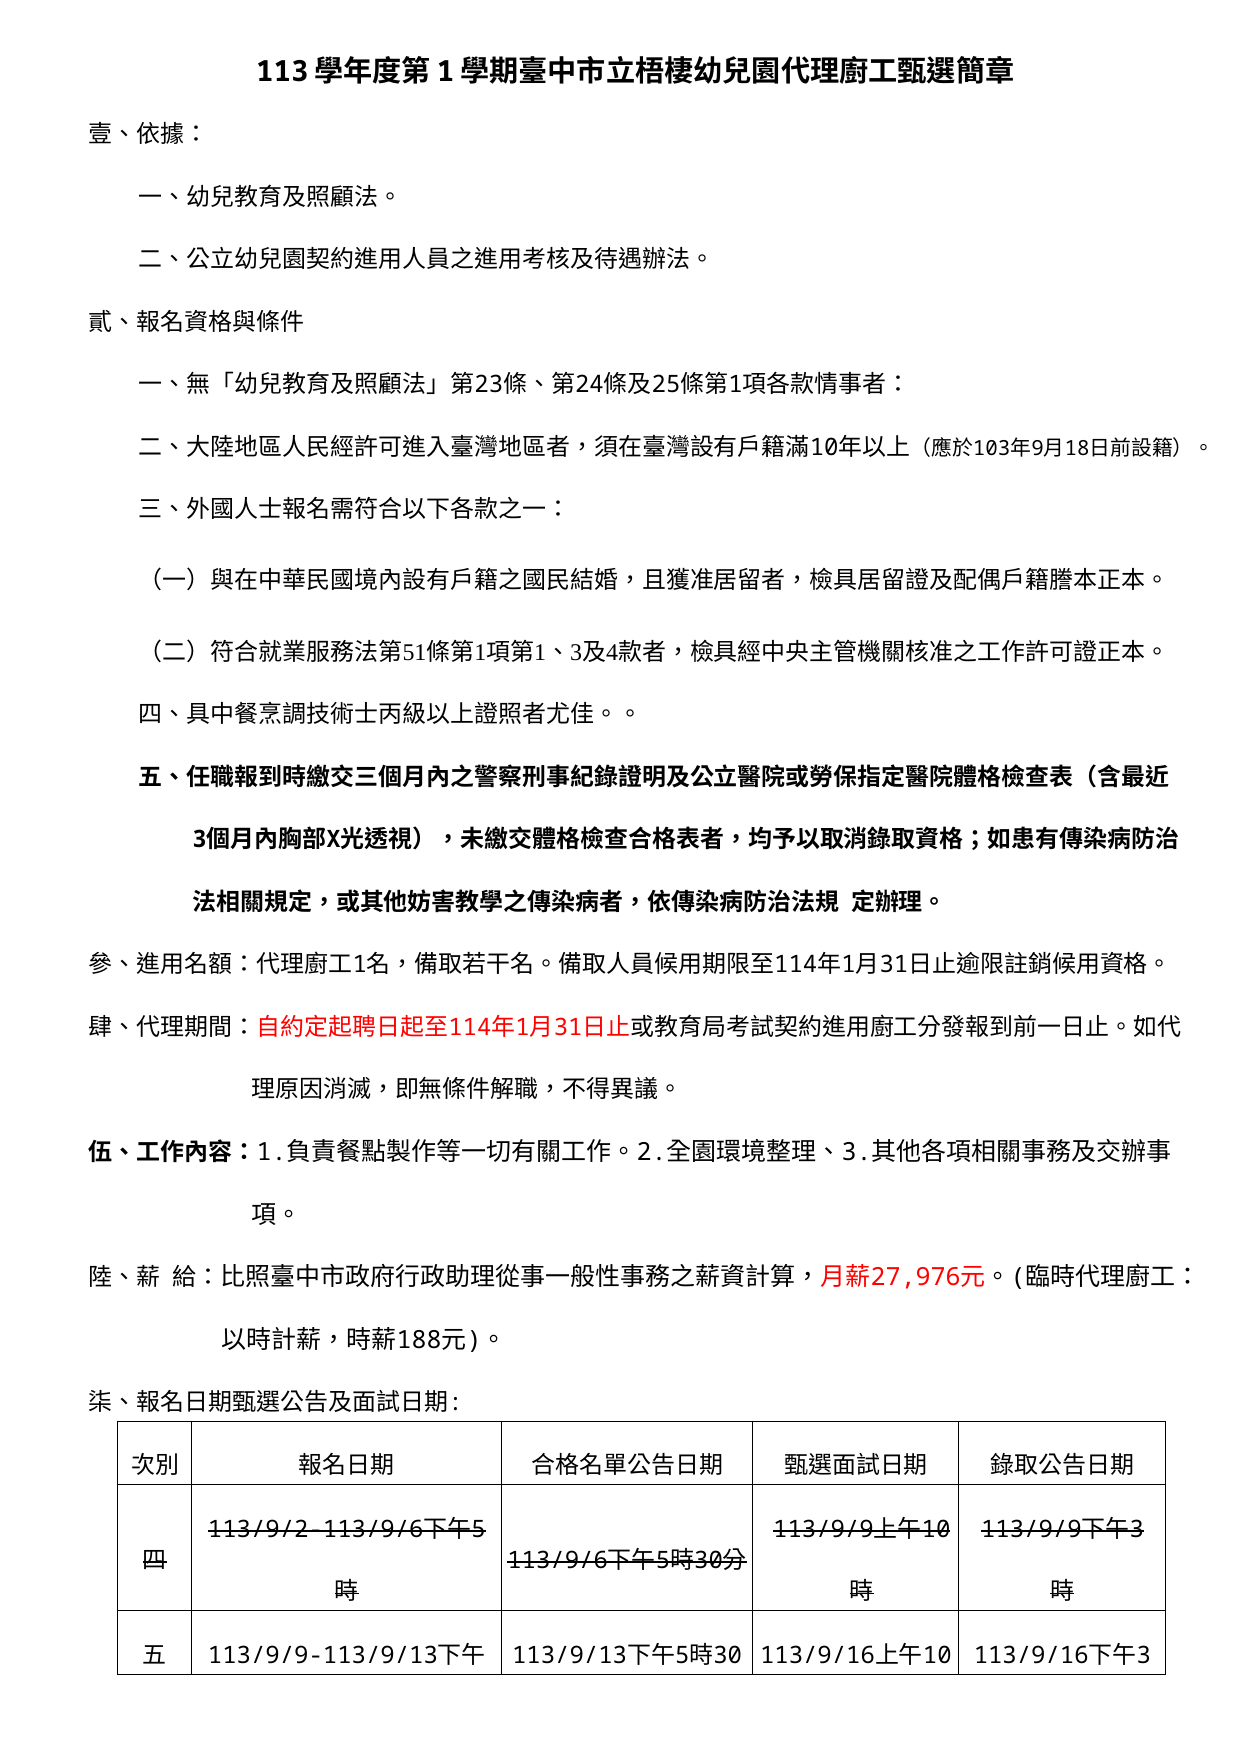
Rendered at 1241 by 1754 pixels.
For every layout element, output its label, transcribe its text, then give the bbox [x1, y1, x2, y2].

table_header 合格名單公告日期 [502, 1422, 752, 1484]
table_cell 113/9/2-113/9/6下午5時 [192, 1485, 501, 1610]
text 肆、代理期間：自約定起聘日起至114年1月31日止或教育局考試契約進用廚工分發報到前一日止。如代理原因消滅，即無條件解職，不得異議。 [89, 983, 1181, 1108]
table_header 次別 [118, 1422, 191, 1484]
text 柒、報名日期甄選公告及面試日期: [89, 1358, 1181, 1421]
text 二、公立幼兒園契約進用人員之進用考核及待遇辦法。 [139, 215, 1181, 278]
table_cell 113/9/6下午5時30分 [502, 1485, 752, 1610]
text 四、具中餐烹調技術士丙級以上證照者尤佳。。 [139, 671, 1181, 733]
table_cell 四 [118, 1485, 191, 1610]
table_cell 113/9/13下午5時30 [502, 1611, 752, 1674]
text 貳、報名資格與條件 [89, 278, 1181, 340]
text 壹、依據： [89, 90, 1181, 153]
table_header 錄取公告日期 [959, 1422, 1165, 1484]
text 五、任職報到時繳交三個月內之警察刑事紀錄證明及公立醫院或勞保指定醫院體格檢查表（含最近3個月內胸部X光透視），未繳交體格檢查合格表者，均予以取消錄取資格；如患有傳染病防治法相關規定，或其他妨害教學之傳染病者，依傳染病防治法規 定辦理。 [139, 733, 1181, 921]
text 伍、工作內容：1.負責餐點製作等一切有關工作。2.全園環境整理、3.其他各項相關事務及交辦事項。 [89, 1108, 1181, 1233]
text 參、進用名額：代理廚工1名，備取若干名。備取人員候用期限至114年1月31日止逾限註銷候用資格。 [89, 921, 1181, 983]
text （一）與在中華民國境內設有戶籍之國民結婚，且獲准居留者，檢具居留證及配偶戶籍謄本正本。 [139, 537, 1181, 599]
text 陸、薪 給：比照臺中市政府行政助理從事一般性事務之薪資計算，月薪27,976元。(臨時代理廚工：以時計薪，時薪188元)。 [89, 1233, 1181, 1358]
text 三、外國人士報名需符合以下各款之一： [139, 465, 1181, 528]
text 113學年度第1學期臺中市立梧棲幼兒園代理廚工甄選簡章 [89, 48, 1181, 90]
table_cell 113/9/16上午10 [753, 1611, 958, 1674]
text 一、幼兒教育及照顧法。 [139, 153, 1181, 215]
text （二）符合就業服務法第51條第1項第1、3及4款者，檢具經中央主管機關核准之工作許可證正本。 [139, 608, 1181, 671]
table_cell 113/9/9上午10時 [753, 1485, 958, 1610]
table_cell 113/9/9-113/9/13下午 [192, 1611, 501, 1674]
table_cell 五 [118, 1611, 191, 1674]
text 一、無「幼兒教育及照顧法」第23條、第24條及25條第1項各款情事者： [139, 340, 1181, 403]
table_cell 113/9/9下午3時 [959, 1485, 1165, 1610]
text 二、大陸地區人民經許可進入臺灣地區者，須在臺灣設有戶籍滿10年以上（應於103年9月18日前設籍）。 [139, 403, 1196, 465]
table_header 甄選面試日期 [753, 1422, 958, 1484]
table_cell 113/9/16下午3 [959, 1611, 1165, 1674]
table_header 報名日期 [192, 1422, 501, 1484]
